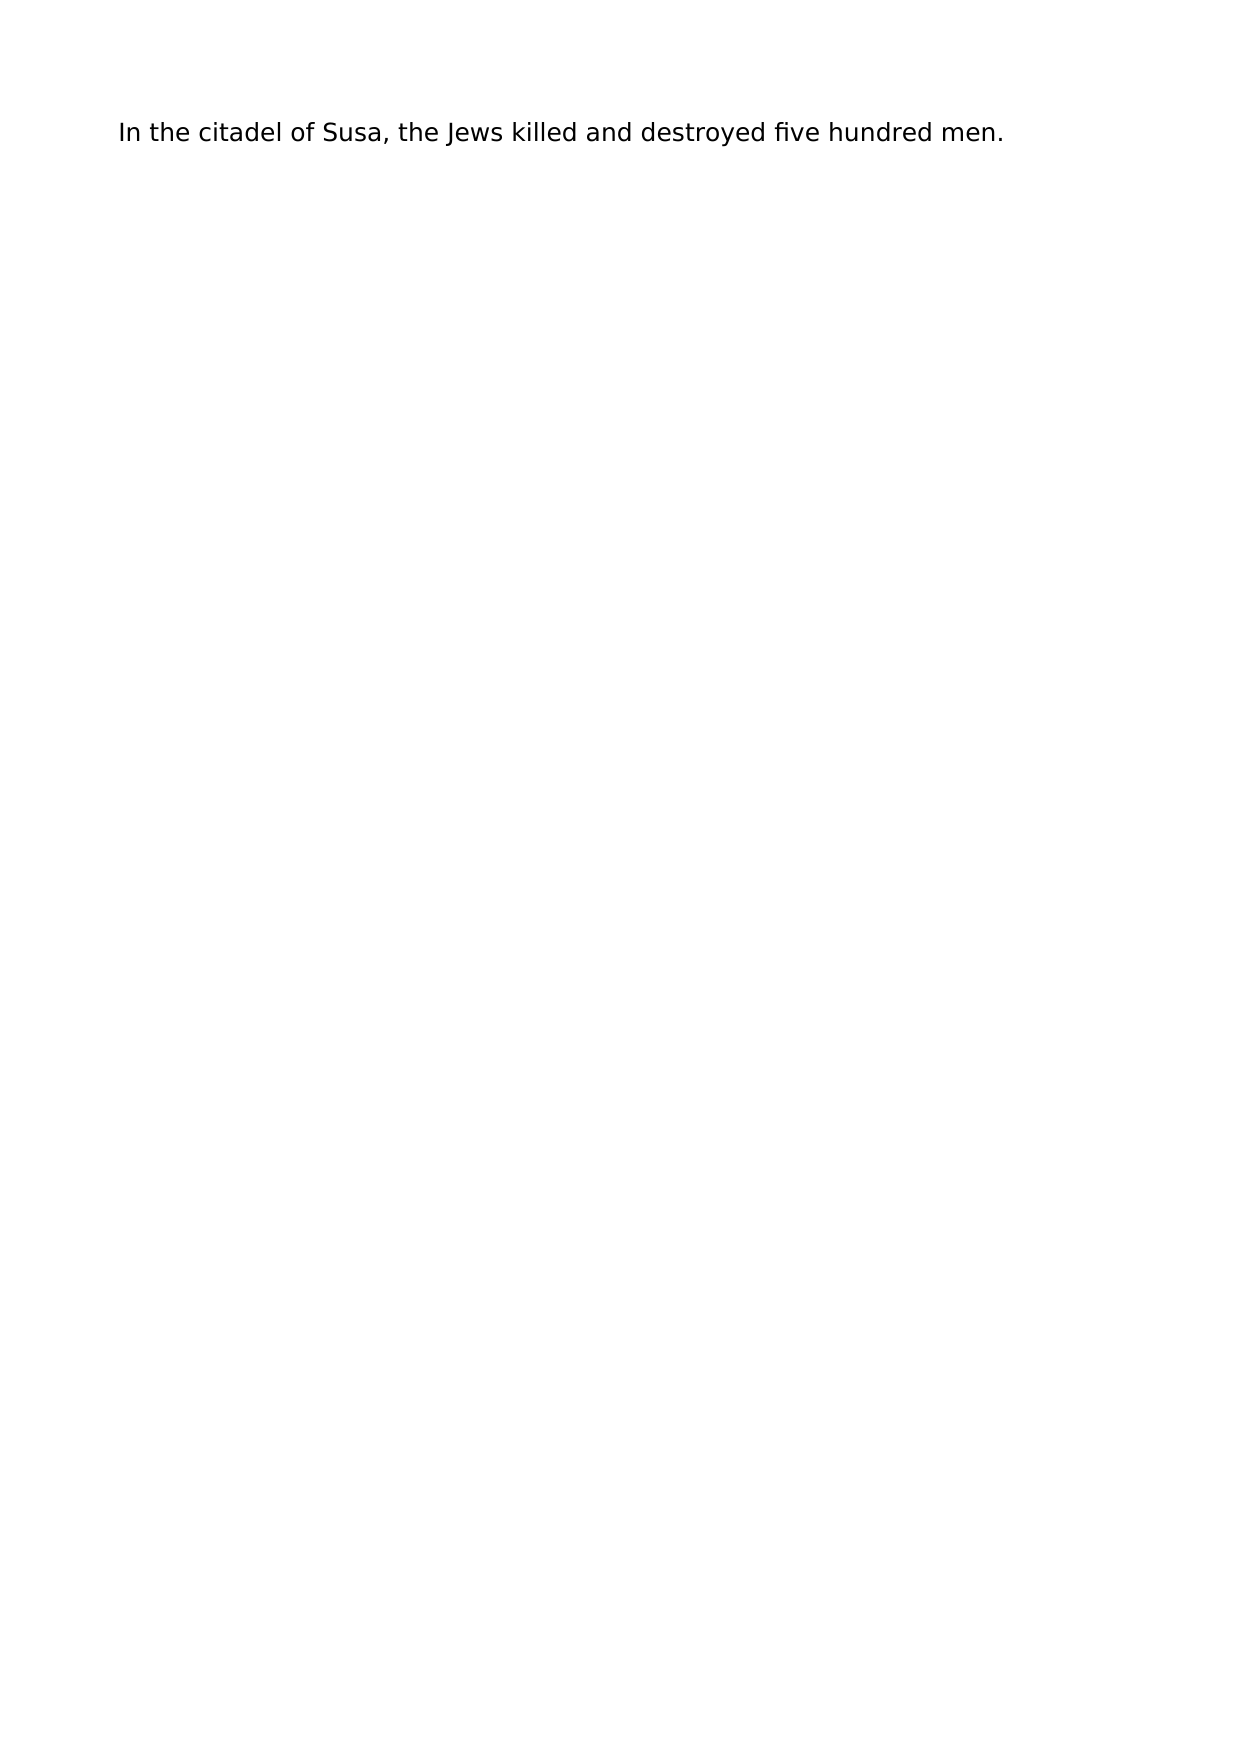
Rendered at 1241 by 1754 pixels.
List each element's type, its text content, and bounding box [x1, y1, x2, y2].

text In the citadel of Susa, the Jews killed and destroyed five hundred men. [118, 118, 1122, 147]
